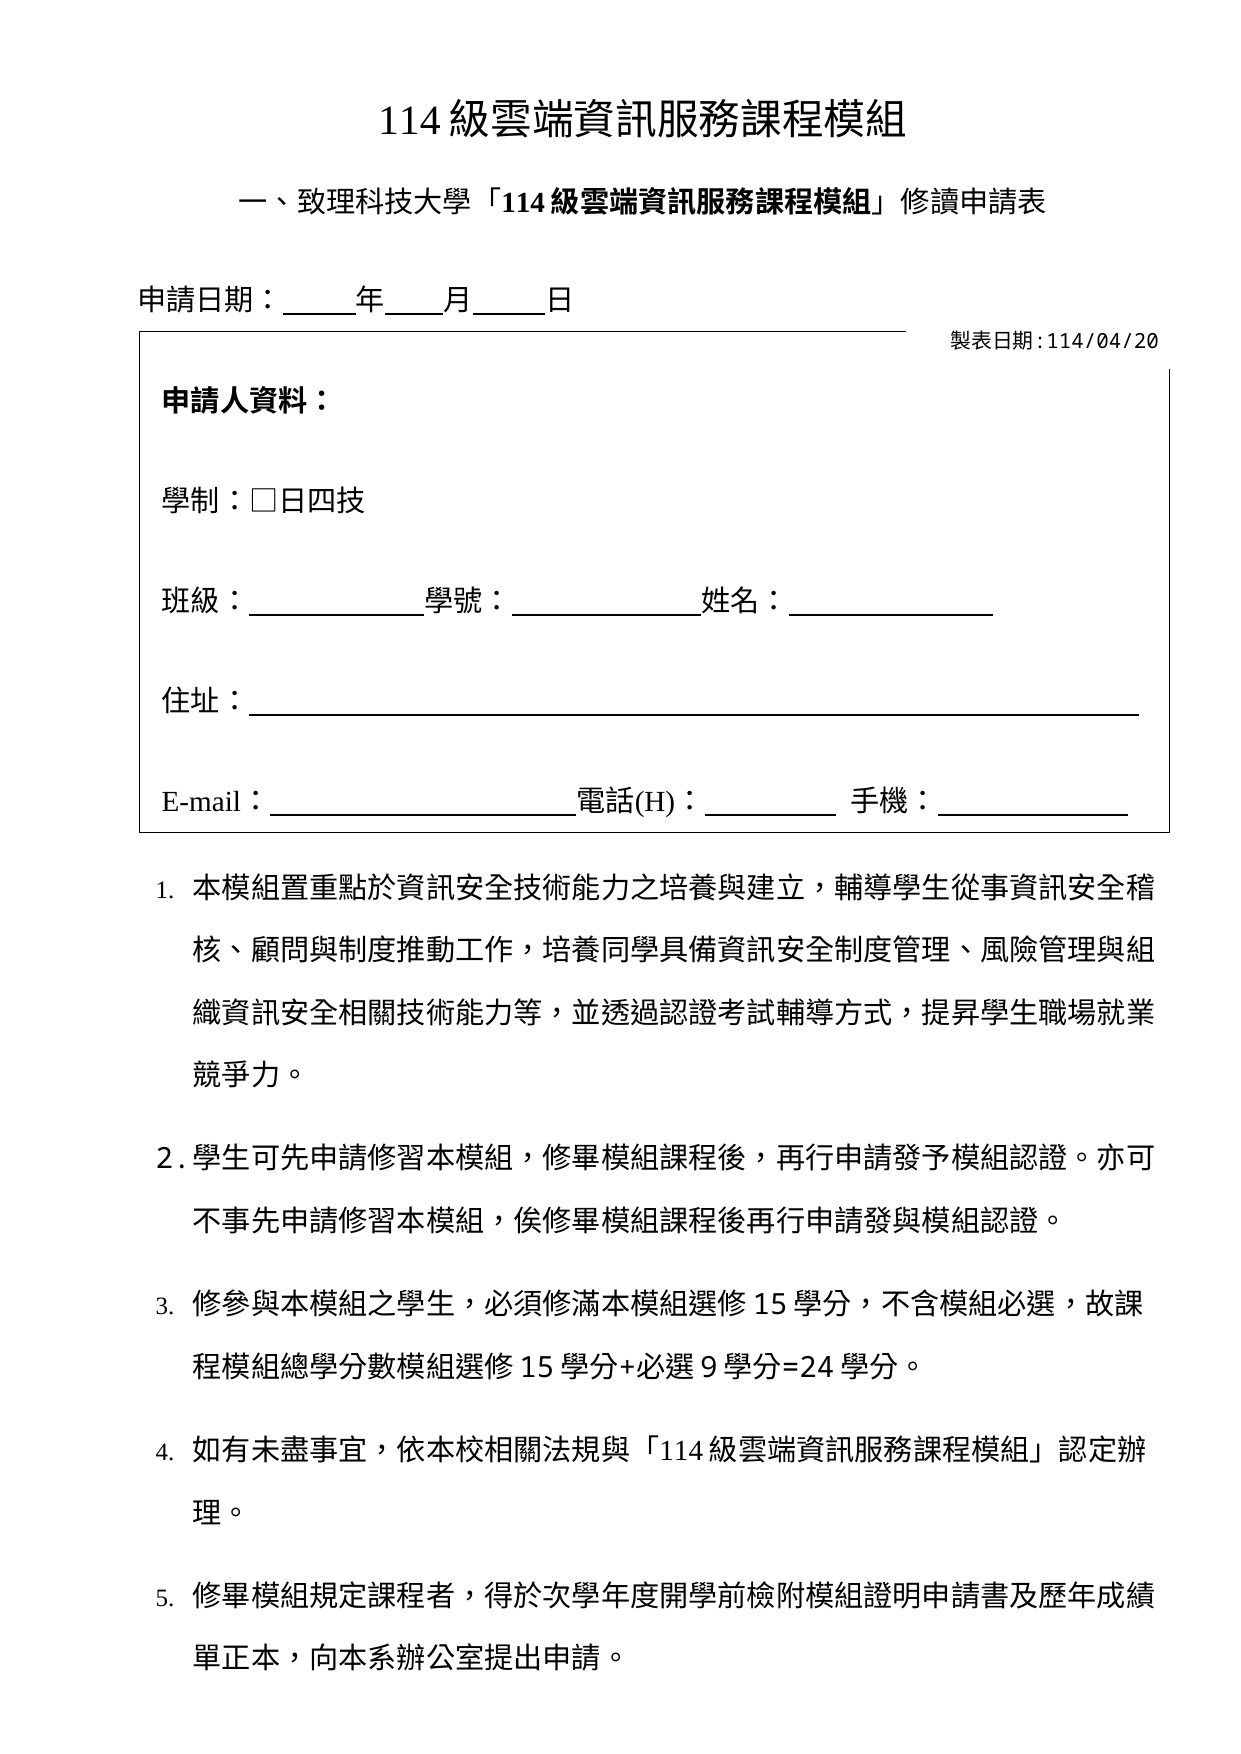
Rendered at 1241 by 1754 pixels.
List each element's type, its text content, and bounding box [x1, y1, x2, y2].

text 製表日期:114/04/20 [921, 324, 1158, 354]
list 如有未盡事宜，依本校相關法規與「114級雲端資訊服務課程模組」認定辦理。 [155, 1406, 1167, 1531]
text [906, 316, 1173, 369]
text 一、致理科技大學「114級雲端資訊服務課程模組」修讀申請表 [118, 158, 1167, 221]
table_header 申請人資料： 學制：□日四技 班級： 學號： 姓名： 住址： E-mail： 電話(H)： 手機： [140, 332, 1169, 832]
list 學生可先申請修習本模組，修畢模組課程後，再行申請發予模組認證。亦可不事先申請修習本模組，俟修畢模組課程後再行申請發與模組認證。 [155, 1114, 1167, 1239]
text 114級雲端資訊服務課程模組 [118, 75, 1167, 137]
text 申請日期： 年 月 日 [118, 256, 1167, 319]
list 本模組置重點於資訊安全技術能力之培養與建立，輔導學生從事資訊安全稽核、顧問與制度推動工作，培養同學具備資訊安全制度管理、風險管理與組織資訊安全相關技術能力等，並透過認證考試輔導方式，提昇學生職場就業競爭力。 [155, 844, 1167, 1094]
list 修參與本模組之學生，必須修滿本模組選修15學分，不含模組必選，故課程模組總學分數模組選修15學分+必選9學分=24學分。 [155, 1260, 1167, 1385]
list 修畢模組規定課程者，得於次學年度開學前檢附模組證明申請書及歷年成績單正本，向本系辦公室提出申請。 [155, 1552, 1167, 1677]
